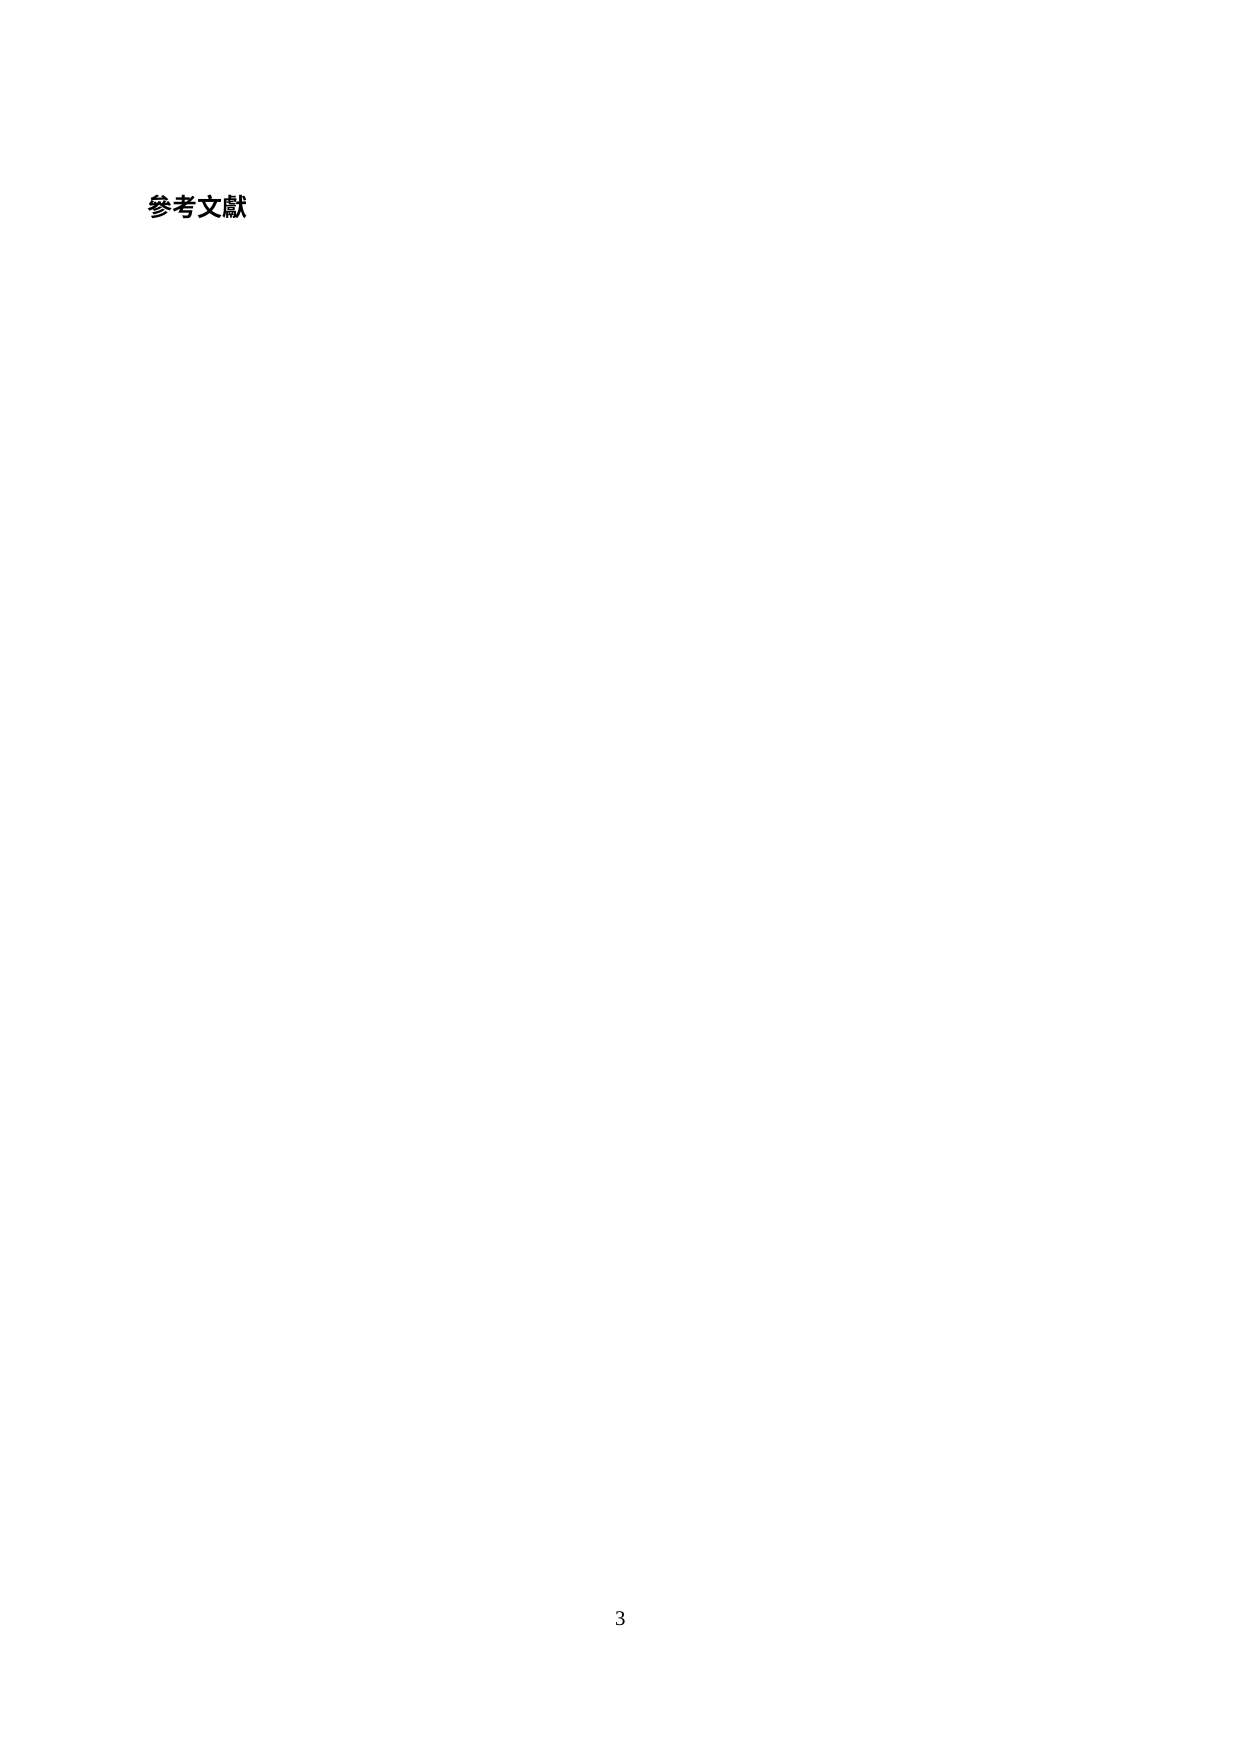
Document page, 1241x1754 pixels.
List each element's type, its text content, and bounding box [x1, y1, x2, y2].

text 參考文獻 [148, 164, 1092, 227]
